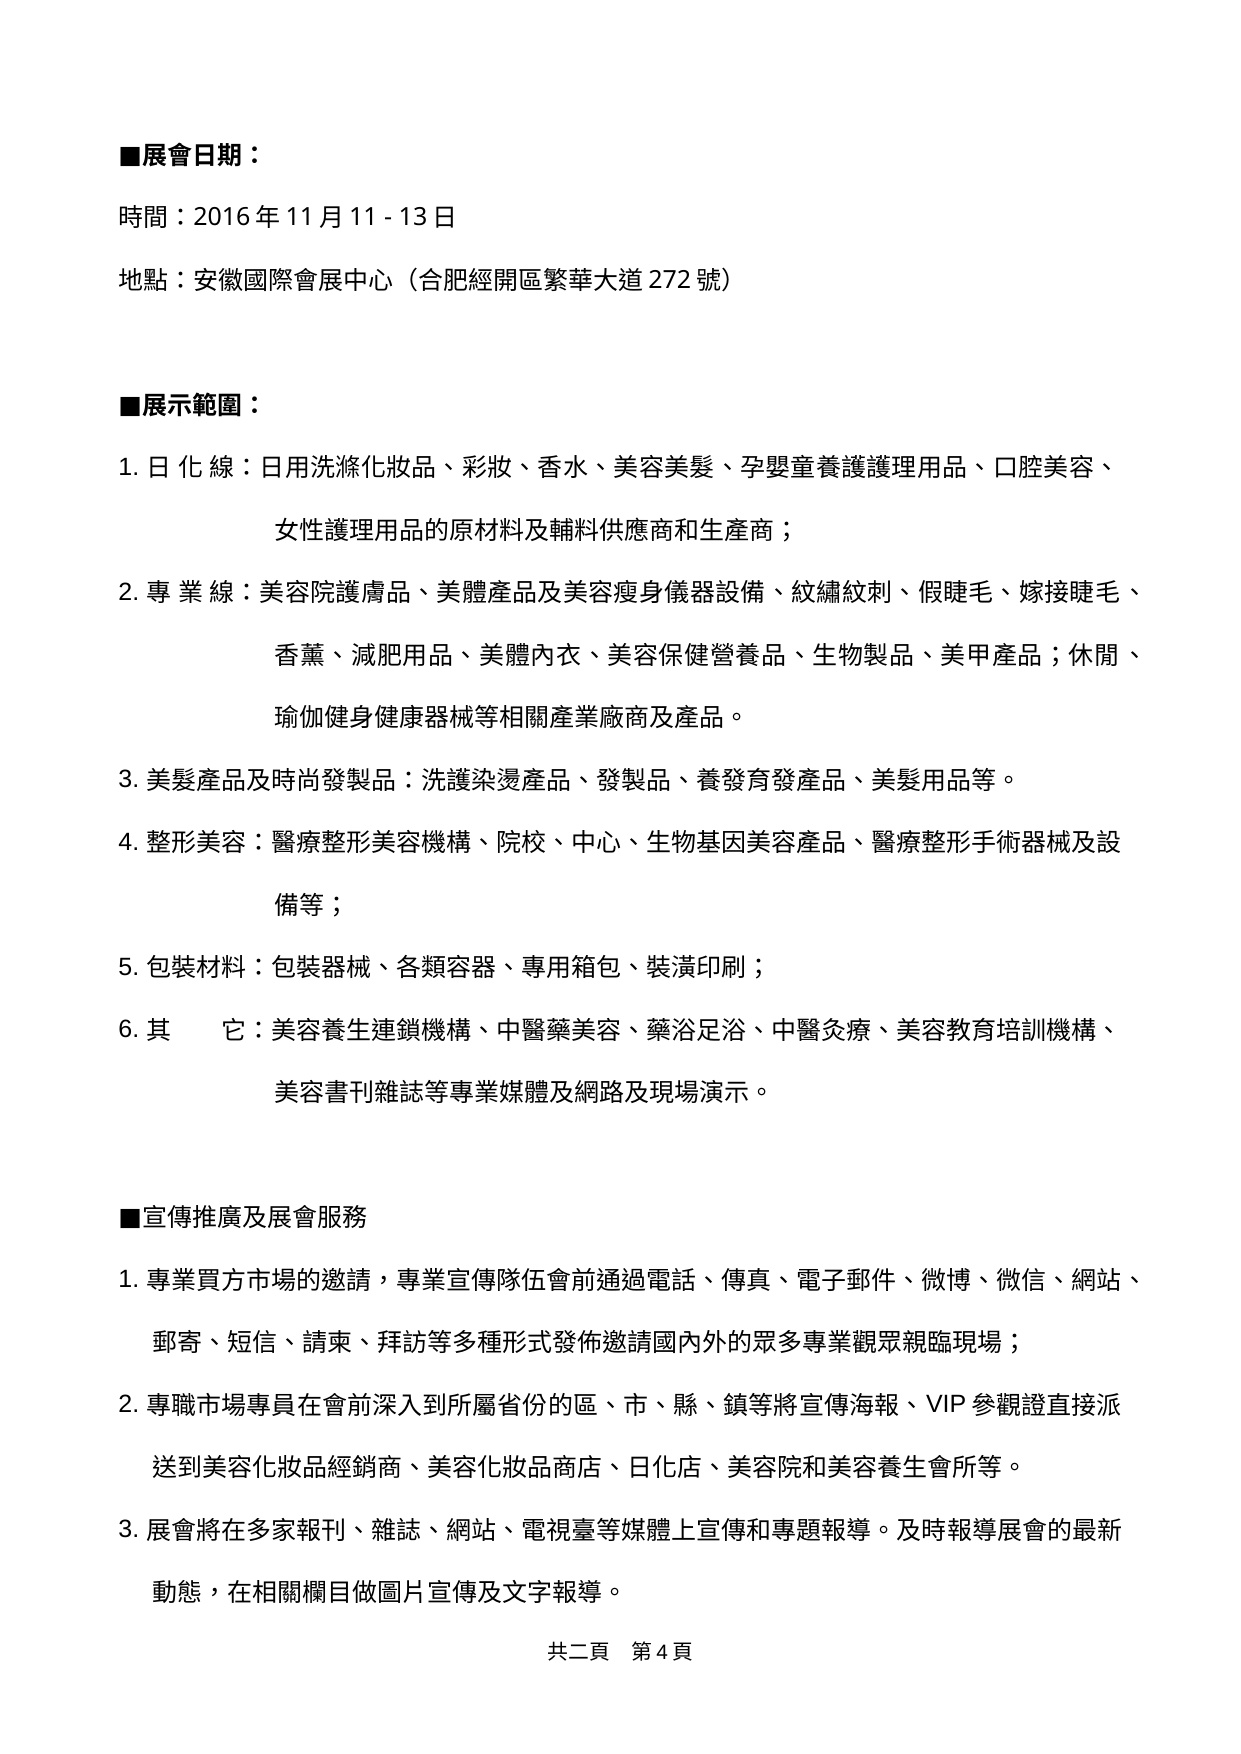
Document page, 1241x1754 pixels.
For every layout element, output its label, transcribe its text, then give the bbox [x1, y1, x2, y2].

text ■宣傳推廣及展會服務 [118, 1174, 1122, 1237]
text 3. 展會將在多家報刊、雜誌、網站、電視臺等媒體上宣傳和專題報導。及時報導展會的最新動態，在相關欄目做圖片宣傳及文字報導。 [118, 1487, 1122, 1612]
text 時間：2016年11月11 - 13日 [118, 174, 1122, 237]
text 4. 整形美容：醫療整形美容機構、院校、中心、生物基因美容產品、醫療整形手術器械及設備等； [118, 799, 1122, 924]
text ■展會日期： [118, 112, 1122, 174]
text 地點：安徽國際會展中心（合肥經開區繁華大道272號） [118, 237, 1122, 299]
text 5. 包裝材料：包裝器械、各類容器、專用箱包、裝潢印刷； [118, 924, 1122, 987]
text 1. 日 化 線：日用洗滌化妝品、彩妝、香水、美容美髮、孕嬰童養護護理用品、口腔美容、女性護理用品的原材料及輔料供應商和生產商； [118, 424, 1122, 549]
text 2. 專 業 線：美容院護膚品、美體產品及美容瘦身儀器設備、紋繡紋刺、假睫毛、嫁接睫毛、香薰、減肥用品、美體內衣、美容保健營養品、生物製品、美甲產品；休閒、瑜伽健身健康器械等相關產業廠商及產品。 [118, 549, 1122, 737]
text ■展示範圍： [118, 362, 1122, 424]
text 2. 專職市場專員在會前深入到所屬省份的區、市、縣、鎮等將宣傳海報、VIP參觀證直接派送到美容化妝品經銷商、美容化妝品商店、日化店、美容院和美容養生會所等。 [118, 1362, 1122, 1487]
text 1. 專業買方市場的邀請，專業宣傳隊伍會前通過電話、傳真、電子郵件、微博、微信、網站、郵寄、短信、請柬、拜訪等多種形式發佈邀請國內外的眾多專業觀眾親臨現場； [118, 1237, 1122, 1362]
text 3. 美髮產品及時尚發製品：洗護染燙產品、發製品、養發育發產品、美髮用品等。 [118, 737, 1122, 799]
text 6. 其 它：美容養生連鎖機構、中醫藥美容、藥浴足浴、中醫灸療、美容教育培訓機構、美容書刊雜誌等專業媒體及網路及現場演示。 [118, 987, 1122, 1112]
